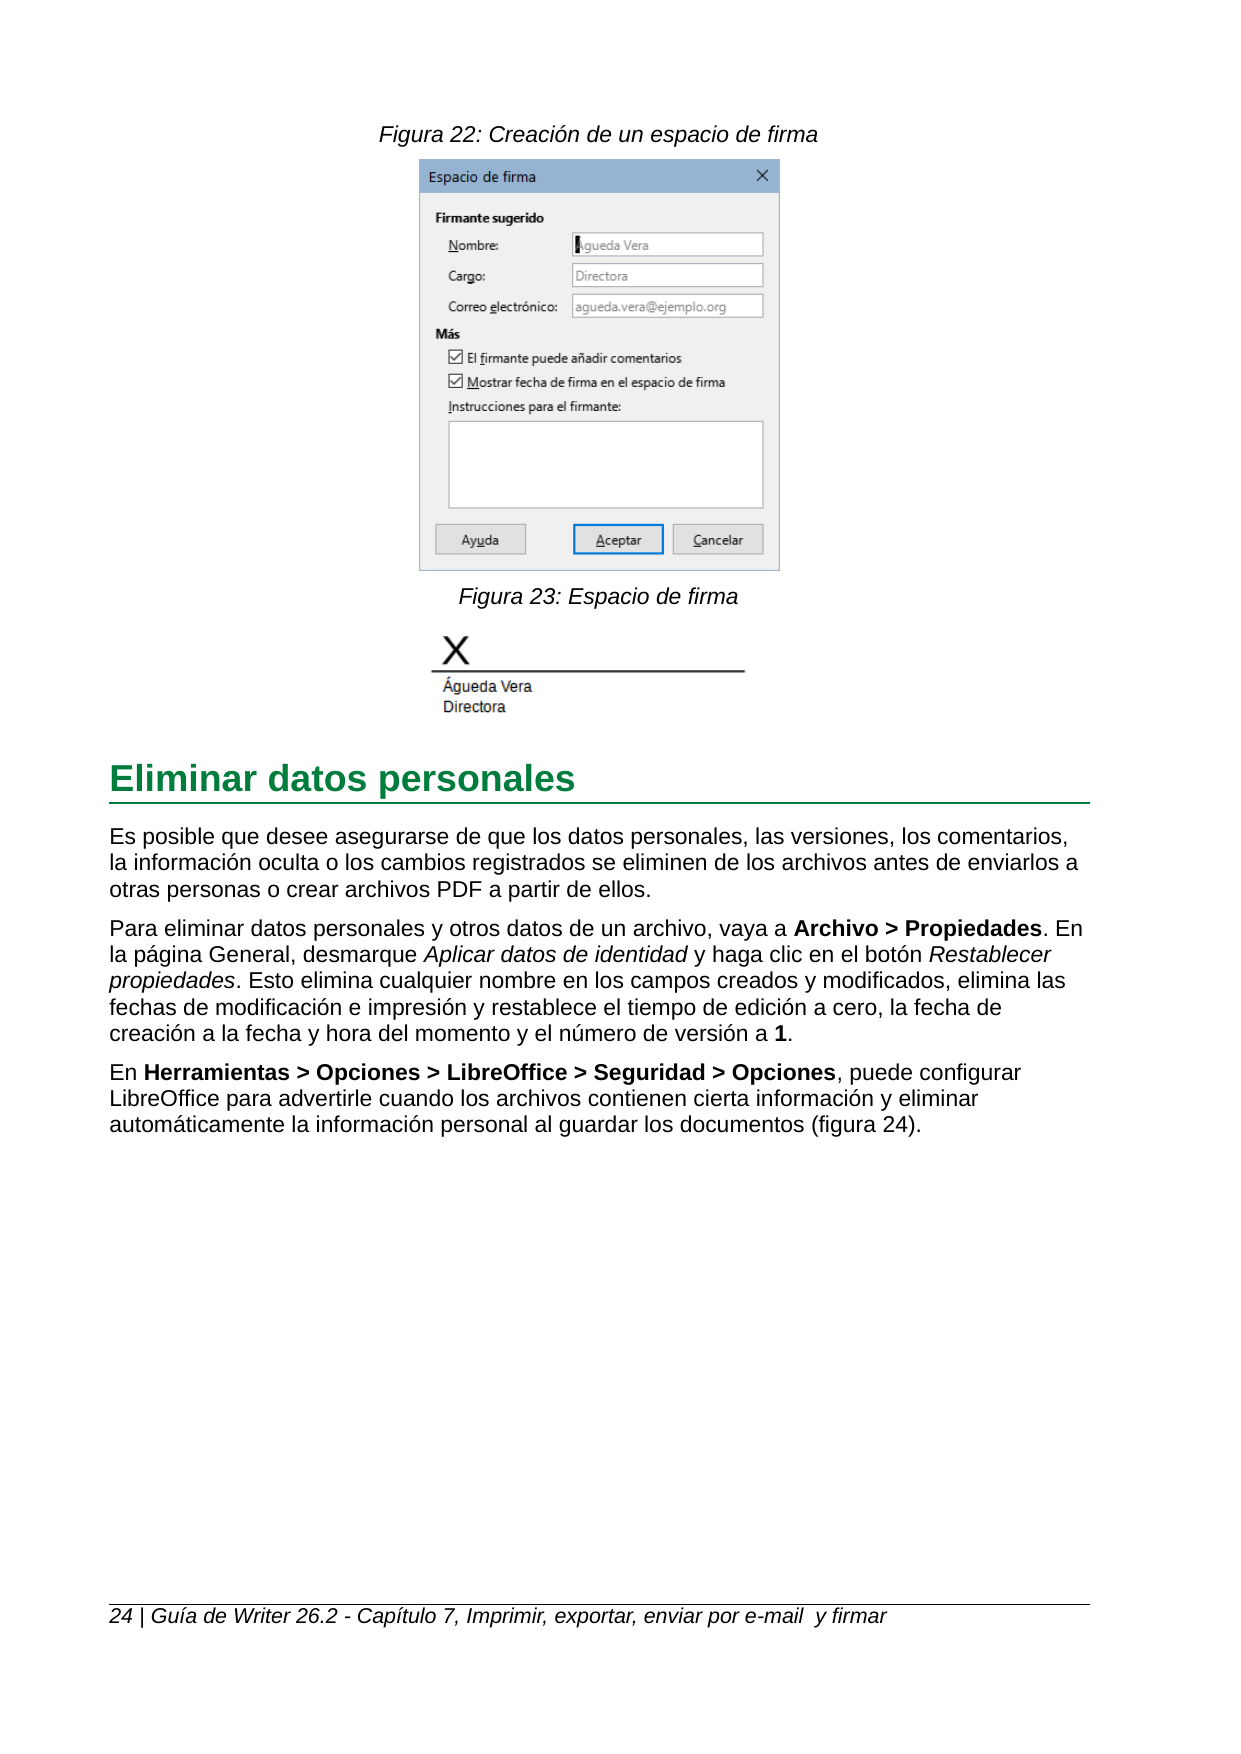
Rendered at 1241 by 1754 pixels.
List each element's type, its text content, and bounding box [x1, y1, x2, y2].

picture [423, 622, 776, 725]
text Para eliminar datos personales y otros datos de un archivo, vaya a Archivo > Propiedades. En la página General, desmarque Aplicar datos de identidad y haga clic en el botón Restablecer propiedades. Esto elimina cualquier nombre en los campos creados y modificados, elimina las fechas de modificación e impresión y restablece el tiempo de edición a cero, la fecha de creación a la fecha y hora del momento y el número de versión a 1. [109, 914, 1090, 1046]
text Figura 22: Creación de un espacio de firma [378, 121, 820, 147]
subtitle Eliminar datos personales [109, 756, 1090, 802]
text Es posible que desee asegurarse de que los datos personales, las versiones, los comentarios, la información oculta o los cambios registrados se eliminen de los archivos antes de enviarlos a otras personas o crear archivos PDF a partir de ellos. [109, 823, 1090, 902]
text En Herramientas > Opciones > LibreOffice > Seguridad > Opciones, puede configurar LibreOffice para advertirle cuando los archivos contienen cierta información y eliminar automáticamente la información personal al guardar los documentos (figura 24). [109, 1059, 1090, 1138]
picture [419, 159, 780, 571]
text Figura 23: Espacio de firma [424, 583, 775, 609]
